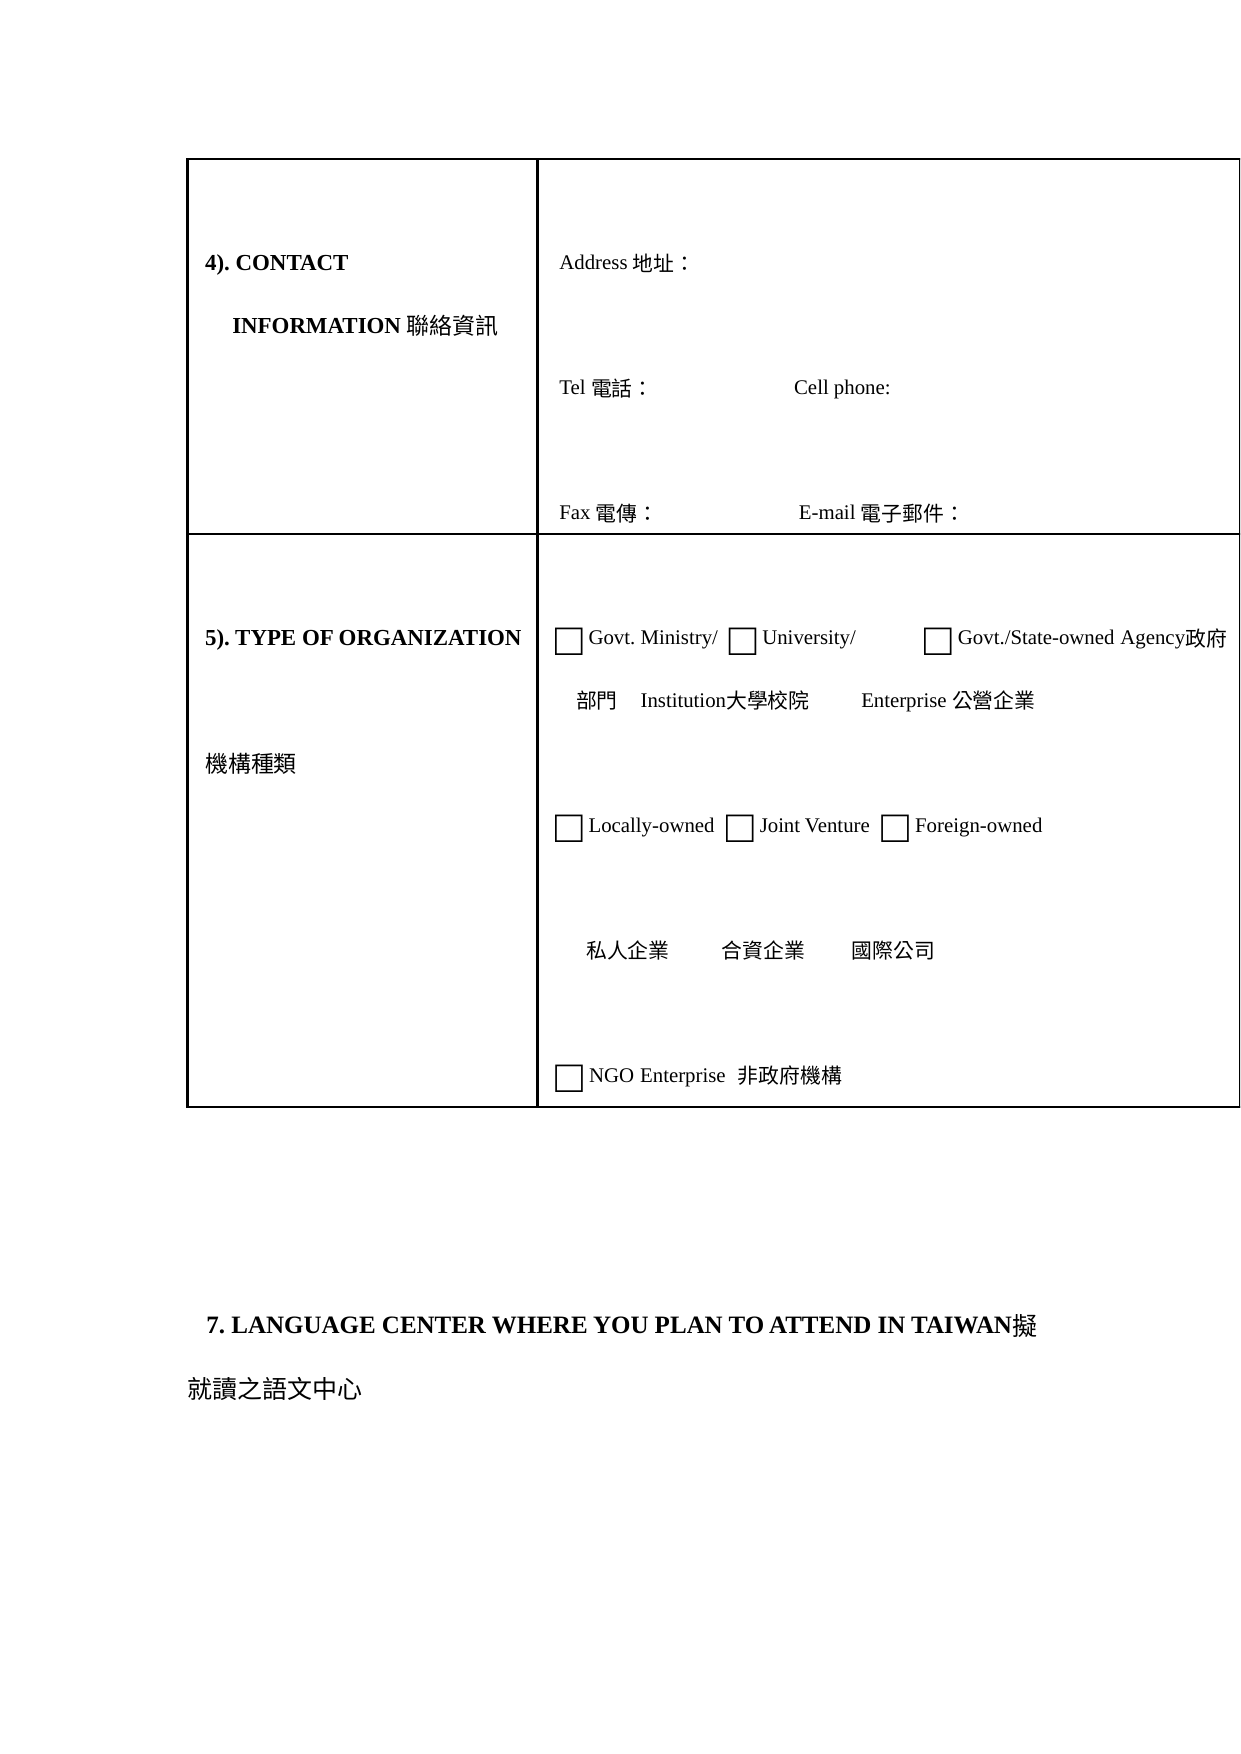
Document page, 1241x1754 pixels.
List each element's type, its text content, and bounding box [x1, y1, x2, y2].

table_cell □ Govt. Ministry/ □ University/ □ Govt./State-owned Agency政府部門 Institution大學校院 Enterprise 公營企業 □ Locally-owned □ Joint Venture □ Foreign-owned 私人企業 合資企業 國際公司 □ NGO Enterprise 非政府機構 [539, 535, 1239, 1106]
table_cell 4). CONTACT INFORMATION 聯絡資訊 [189, 160, 536, 533]
text 7. LANGUAGE CENTER WHERE YOU PLAN TO ATTEND IN TAIWAN擬就讀之語文中心 [187, 1283, 1053, 1408]
table_cell 5). TYPE OF ORGANIZATION 機構種類 [189, 535, 536, 1106]
table_cell Address 地址： Tel 電話： Cell phone: Fax 電傳： E-mail 電子郵件： [539, 160, 1239, 533]
